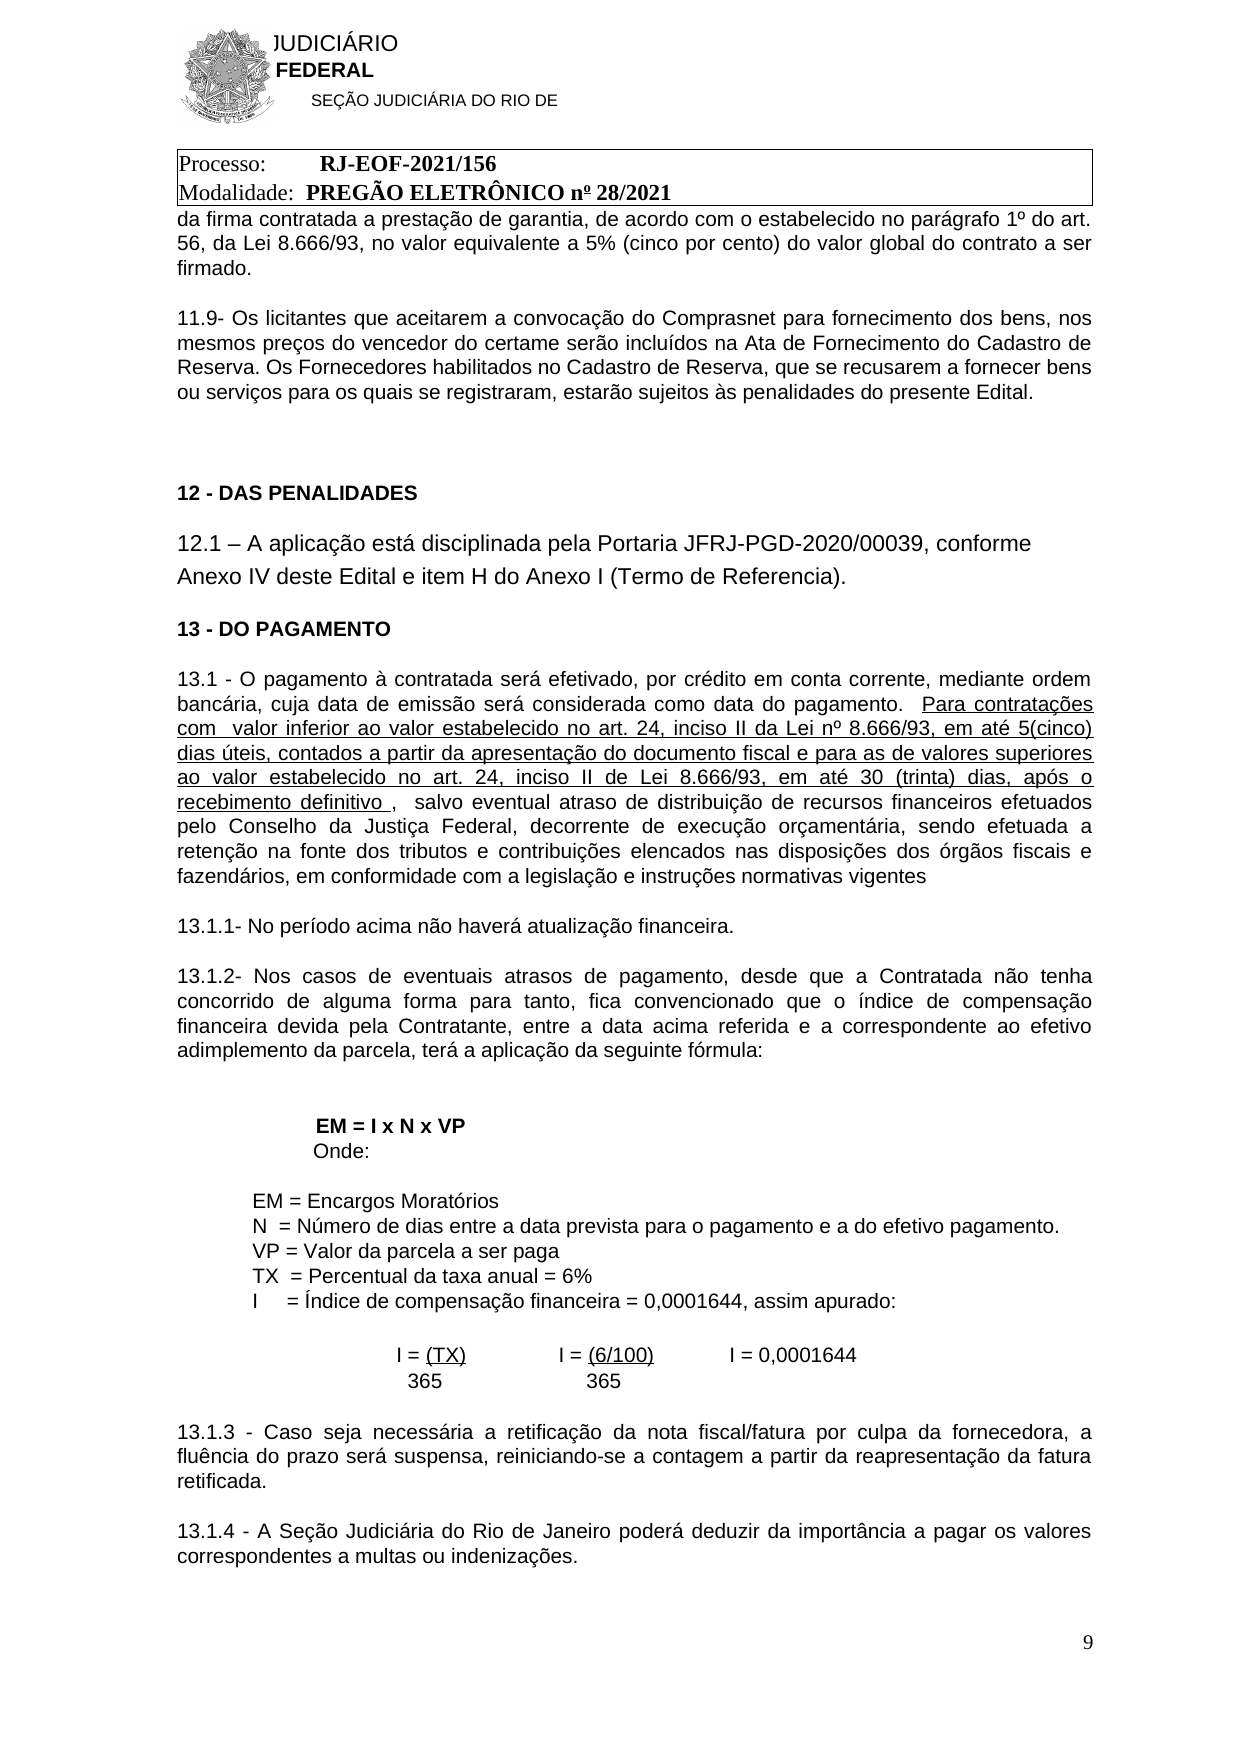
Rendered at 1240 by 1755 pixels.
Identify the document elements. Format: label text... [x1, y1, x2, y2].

text Onde: [176, 1138, 371, 1162]
subtitle 13 - DO PAGAMENTO [177, 617, 1093, 641]
text 13.1.4 - A Seção Judiciária do Rio de Janeiro poderá deduzir da importância a pagar os valores correspondentes a multas ou indenizações. [177, 1519, 1093, 1568]
text N = Número de dias entre a data prevista para o pagamento e a do efetivo pagamento. [252, 1214, 1093, 1238]
text 13.1.2- Nos casos de eventuais atrasos de pagamento, desde que a Contratada não tenha concorrido de alguma forma para tanto, fica convencionado que o índice de compensação financeira devida pela Contratante, entre a data acima referida e a correspondente ao efetivo adimplemento da parcela, terá a aplicação da seguinte fórmula: [177, 964, 1093, 1062]
text 11.9- Os licitantes que aceitarem a convocação do Comprasnet para fornecimento dos bens, nos mesmos preços do vencedor do certame serão incluídos na Ata de Fornecimento do Cadastro de Reserva. Os Fornecedores habilitados no Cadastro de Reserva, que se recusarem a fornecer bens ou serviços para os quais se registraram, estarão sujeitos às penalidades do presente Edital. [177, 306, 1093, 404]
text 12.1 – A aplicação está disciplinada pela Portaria JFRJ-PGD-2020/00039, conforme Anexo IV deste Edital e item H do Anexo I (Termo de Referencia). [177, 531, 1095, 591]
text I = (TX) I = (6/100) I = 0,0001644 [177, 1340, 1093, 1368]
text I = Índice de compensação financeira = 0,0001644, assim apurado: [252, 1289, 1093, 1313]
text 13.1.3 - Caso seja necessária a retificação da nota fiscal/fatura por culpa da fornecedora, a fluência do prazo será suspensa, reiniciando-se a contagem a partir da reapresentação da fatura retificada. [177, 1419, 1093, 1493]
text TX = Percentual da taxa anual = 6% [252, 1264, 1093, 1288]
text EM = Encargos Moratórios [252, 1189, 1093, 1213]
text ao valor estabelecido no art. 24, inciso II de Lei 8.666/93, em até 30 (trinta) dias, após o [177, 763, 1093, 786]
text 365 365 [177, 1369, 1093, 1393]
text 13.1 - O pagamento à contratada será efetivado, por crédito em conta corrente, mediante ordem bancária, cuja data de emissão será considerada como data do pagamento. Para contratações com valor inferior ao valor estabelecido no art. 24, inciso II da Lei nº 8.666/93, em até 5(cinco) [177, 667, 1093, 737]
text dias úteis, contados a partir da apresentação do documento fiscal e para as de valores superiores [177, 738, 1093, 762]
subtitle EM = I x N x VP [177, 1114, 1093, 1138]
text VP = Valor da parcela a ser paga [252, 1239, 1093, 1263]
text 13.1.1- No período acima não haverá atualização financeira. [177, 914, 1093, 938]
text da firma contratada a prestação de garantia, de acordo com o estabelecido no parágrafo 1º do art. 56, da Lei 8.666/93, no valor equivalente a 5% (cinco por cento) do valor global do contrato a ser firmado. [177, 206, 1093, 279]
text recebimento definitivo , salvo eventual atraso de distribuição de recursos financeiros efetuados pelo Conselho da Justiça Federal, decorrente de execução orçamentária, sendo efetuada a retenção na fonte dos tributos e contribuições elencados nas disposições dos órgãos fiscais e fazendários, em conformidade com a legislação e instruções normativas vigentes [177, 787, 1093, 887]
subtitle 12 - DAS PENALIDADES [177, 481, 1093, 505]
